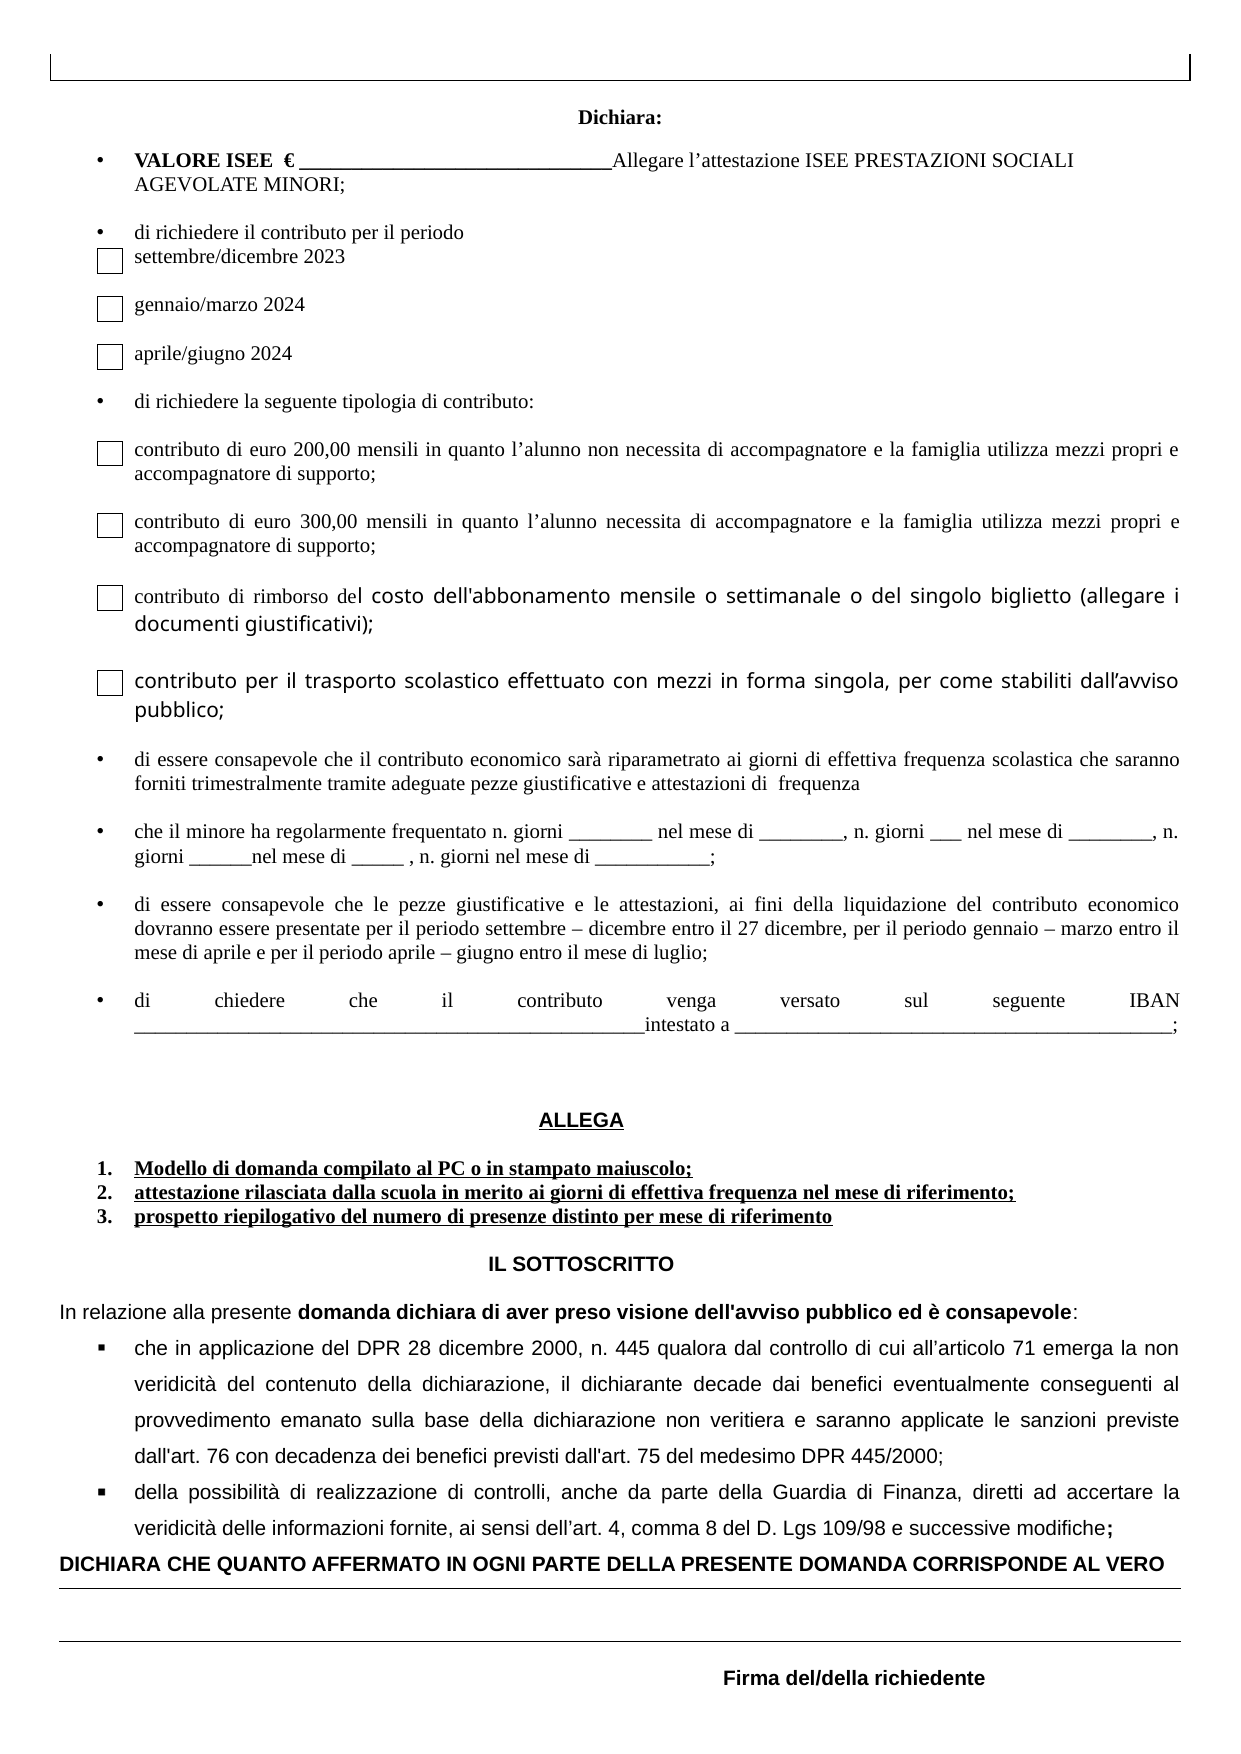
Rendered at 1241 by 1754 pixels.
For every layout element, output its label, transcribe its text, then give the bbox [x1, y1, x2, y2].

list contributo per il trasporto scolastico effettuato con mezzi in forma singola, per come stabiliti dall’avviso pubblico; [97, 666, 1181, 723]
list contributo di rimborso del costo dell'abbonamento mensile o settimanale o del singolo biglietto (allegare i documenti giustificativi); [97, 581, 1181, 638]
text In relazione alla presente domanda dichiara di aver preso visione dell'avviso pubblico ed è consapevole: [59, 1300, 1181, 1324]
text DICHIARA CHE QUANTO AFFERMATO IN OGNI PARTE DELLA PRESENTE DOMANDA CORRISPONDE AL VERO [59, 1552, 1181, 1576]
list di richiedere la seguente tipologia di contributo: [97, 388, 1181, 413]
list della possibilità di realizzazione di controlli, anche da parte della Guardia di Finanza, diretti ad accertare la veridicità delle informazioni fornite, ai sensi dell’art. 4, comma 8 del D. Lgs 109/98 e successive modifiche; [97, 1480, 1181, 1540]
text Firma del/della richiedente [723, 1666, 1181, 1690]
list di chiedere che il contributo venga versato sul seguente IBAN _________________________________________________intestato a __________________________________________; [97, 988, 1181, 1036]
list gennaio/marzo 2024 [97, 292, 1181, 316]
list prospetto riepilogativo del numero di presenze distinto per mese di riferimento [97, 1204, 1181, 1228]
list Modello di domanda compilato al PC o in stampato maiuscolo; [97, 1156, 1181, 1180]
list settembre/dicembre 2023 [97, 244, 1181, 268]
list VALORE ISEE € ______________________________Allegare l’attestazione ISEE PRESTAZIONI SOCIALI AGEVOLATE MINORI; [97, 148, 1181, 196]
list di essere consapevole che le pezze giustificative e le attestazioni, ai fini della liquidazione del contributo economico dovranno essere presentate per il periodo settembre – dicembre entro il 27 dicembre, per il periodo gennaio – marzo entro il mese di aprile e per il periodo aprile – giugno entro il mese di luglio; [97, 892, 1181, 964]
list che il minore ha regolarmente frequentato n. giorni ________ nel mese di ________, n. giorni ___ nel mese di ________, n. giorni ______nel mese di _____ , n. giorni nel mese di ___________; [97, 819, 1181, 868]
subtitle ALLEGA [59, 1108, 1103, 1132]
subtitle IL SOTTOSCRITTO [59, 1252, 1103, 1276]
text Dichiara: [59, 105, 1181, 129]
list contributo di euro 200,00 mensili in quanto l’alunno non necessita di accompagnatore e la famiglia utilizza mezzi propri e accompagnatore di supporto; [97, 437, 1181, 485]
list di richiedere il contributo per il periodo [97, 220, 1181, 244]
list che in applicazione del DPR 28 dicembre 2000, n. 445 qualora dal controllo di cui all’articolo 71 emerga la non veridicità del contenuto della dichiarazione, il dichiarante decade dai benefici eventualmente conseguenti al provvedimento emanato sulla base della dichiarazione non veritiera e saranno applicate le sanzioni previste dall'art. 76 con decadenza dei benefici previsti dall'art. 75 del medesimo DPR 445/2000; [97, 1336, 1181, 1468]
list contributo di euro 300,00 mensili in quanto l’alunno necessita di accompagnatore e la famiglia utilizza mezzi propri e accompagnatore di supporto; [97, 509, 1181, 557]
list di essere consapevole che il contributo economico sarà riparametrato ai giorni di effettiva frequenza scolastica che saranno forniti trimestralmente tramite adeguate pezze giustificative e attestazioni di frequenza [97, 747, 1181, 795]
list attestazione rilasciata dalla scuola in merito ai giorni di effettiva frequenza nel mese di riferimento; [97, 1180, 1181, 1204]
list aprile/giugno 2024 [97, 340, 1181, 364]
